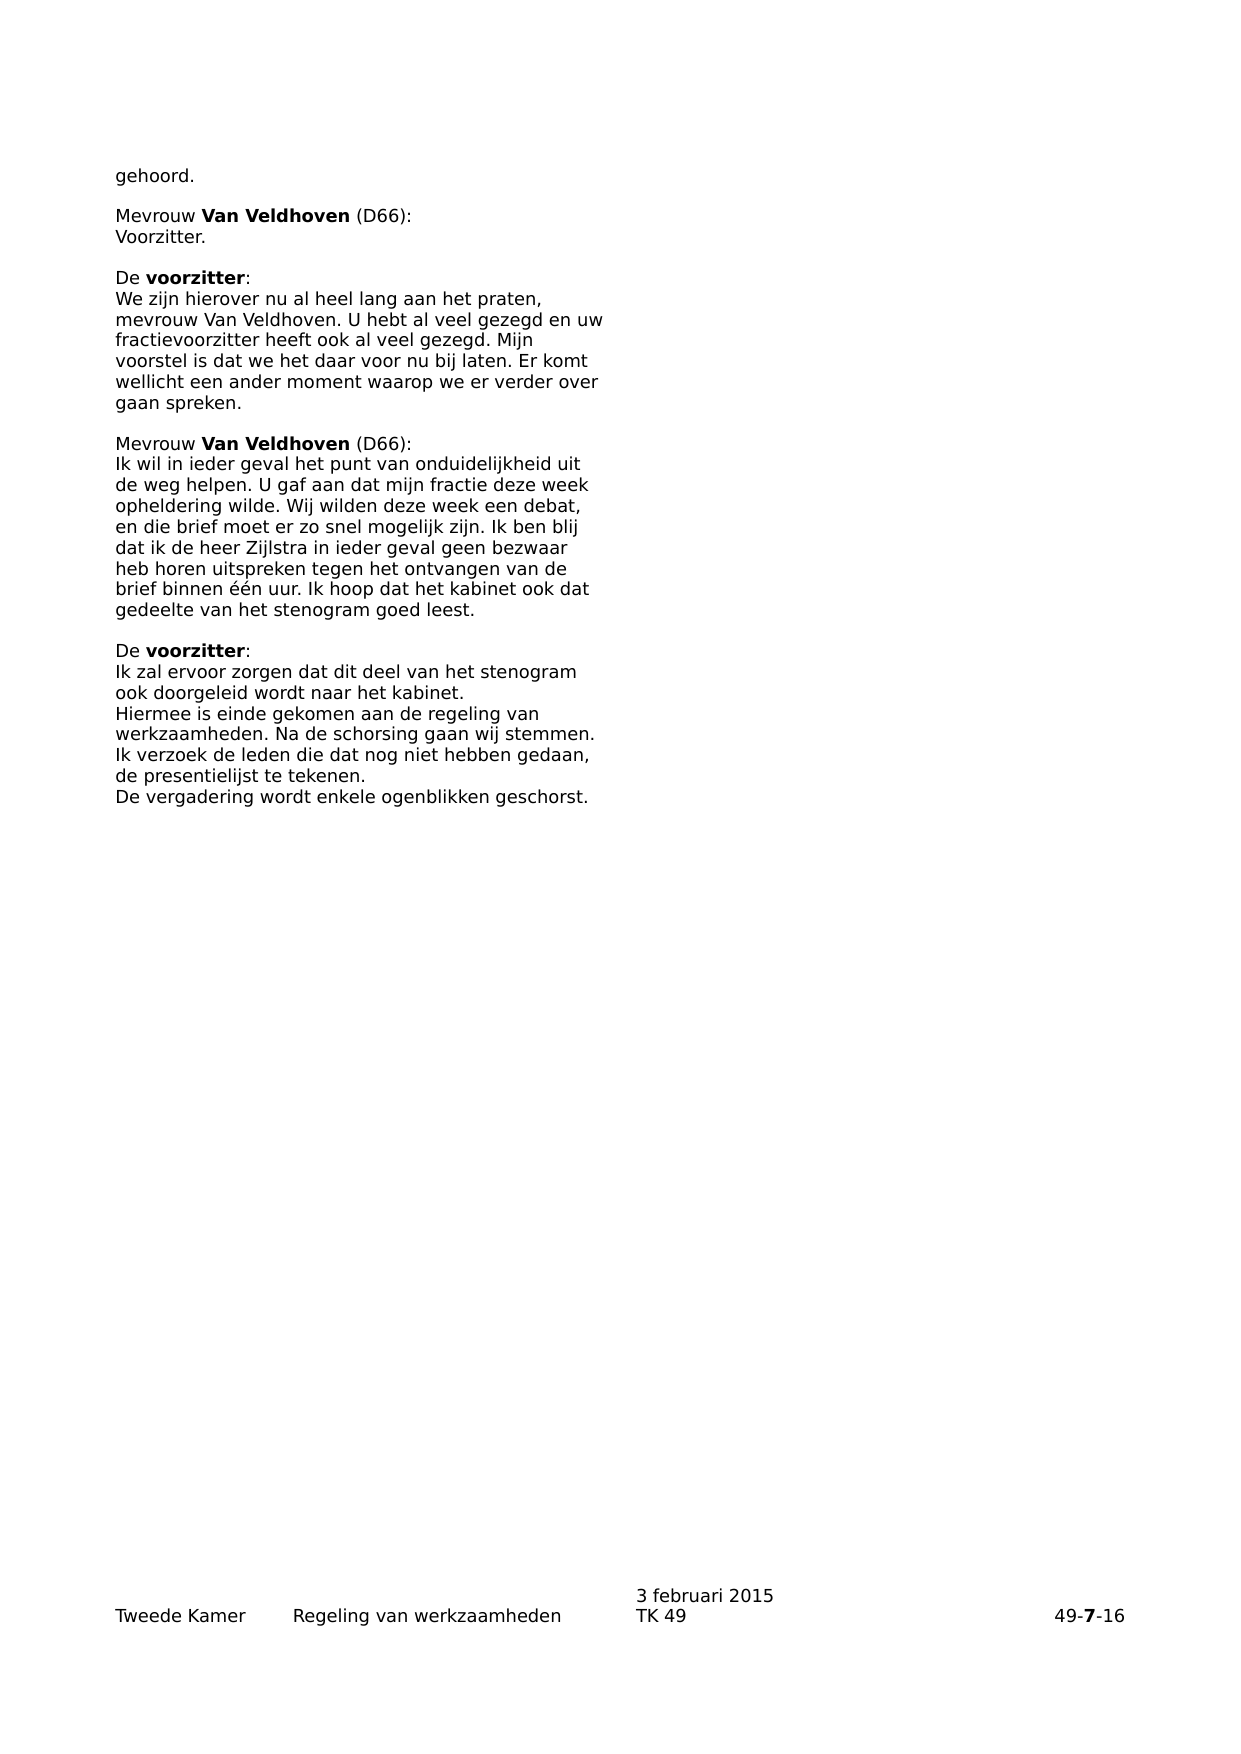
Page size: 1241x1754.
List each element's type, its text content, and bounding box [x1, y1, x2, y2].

text De vergadering wordt enkele ogenblikken geschorst. [115, 787, 605, 807]
text De voorzitter: [115, 641, 605, 662]
text gehoord. [115, 165, 605, 186]
text We zijn hierover nu al heel lang aan het praten, mevrouw Van Veldhoven. U hebt al veel gezegd en uw fractievoorzitter heeft ook al veel gezegd. Mijn voorstel is dat we het daar voor nu bij laten. Er komt wellicht een ander moment waarop we er verder over gaan spreken. [115, 288, 605, 413]
text Mevrouw Van Veldhoven (D66): [115, 206, 605, 227]
text Mevrouw Van Veldhoven (D66): [115, 433, 605, 454]
text Voorzitter. [115, 227, 605, 248]
text Ik zal ervoor zorgen dat dit deel van het stenogram ook doorgeleid wordt naar het kabinet. [115, 662, 605, 703]
text Ik wil in ieder geval het punt van onduidelijkheid uit de weg helpen. U gaf aan dat mijn fractie deze week opheldering wilde. Wij wilden deze week een debat, en die brief moet er zo snel mogelijk zijn. Ik ben blij dat ik de heer Zijlstra in ieder geval geen bezwaar heb horen uitspreken tegen het ontvangen van de brief binnen één uur. Ik hoop dat het kabinet ook dat gedeelte van het stenogram goed leest. [115, 454, 605, 621]
text Hiermee is einde gekomen aan de regeling van werkzaamheden. Na de schorsing gaan wij stemmen. Ik verzoek de leden die dat nog niet hebben gedaan, de presentielijst te tekenen. [115, 703, 605, 787]
text De voorzitter: [115, 268, 605, 288]
